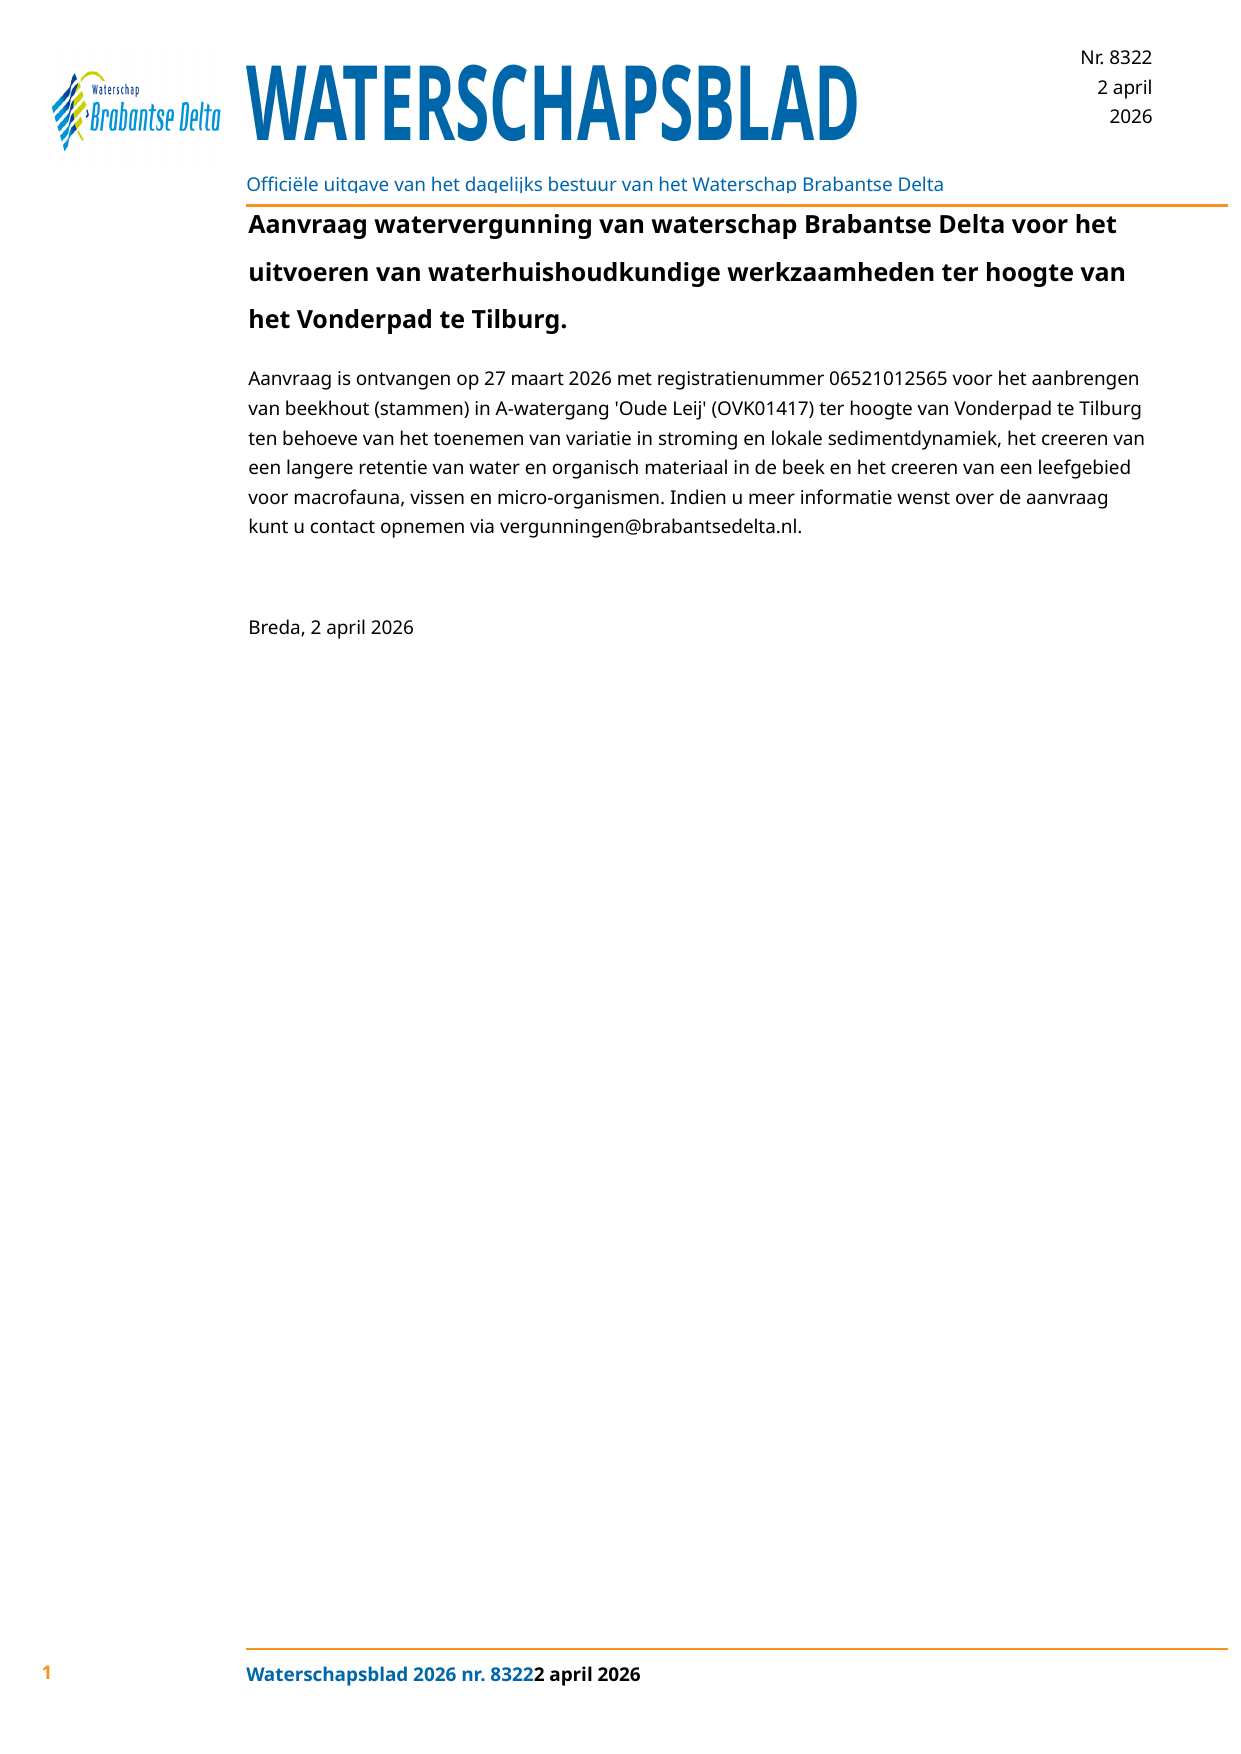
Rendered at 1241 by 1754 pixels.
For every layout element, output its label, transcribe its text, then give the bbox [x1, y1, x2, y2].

text Aanvraag watervergunning van waterschap Brabantse Delta voor het uitvoeren van waterhuishoudkundige werkzaamheden ter hoogte van het Vonderpad te Tilburg. [248, 207, 1152, 336]
text Breda, 2 april 2026 [248, 614, 1152, 640]
picture [41, 47, 231, 172]
text Aanvraag is ontvangen op 27 maart 2026 met registratienummer 06521012565 voor het aanbrengen van beekhout (stammen) in A-watergang 'Oude Leij' (OVK01417) ter hoogte van Vonderpad te Tilburg ten behoeve van het toenemen van variatie in stroming en lokale sedimentdynamiek, het creeren van een langere retentie van water en organisch materiaal in de beek en het creeren van een leefgebied voor macrofauna, vissen en micro-organismen. Indien u meer informatie wenst over de aanvraag kunt u contact opnemen via vergunningen@brabantsedelta.nl. [248, 366, 1152, 539]
